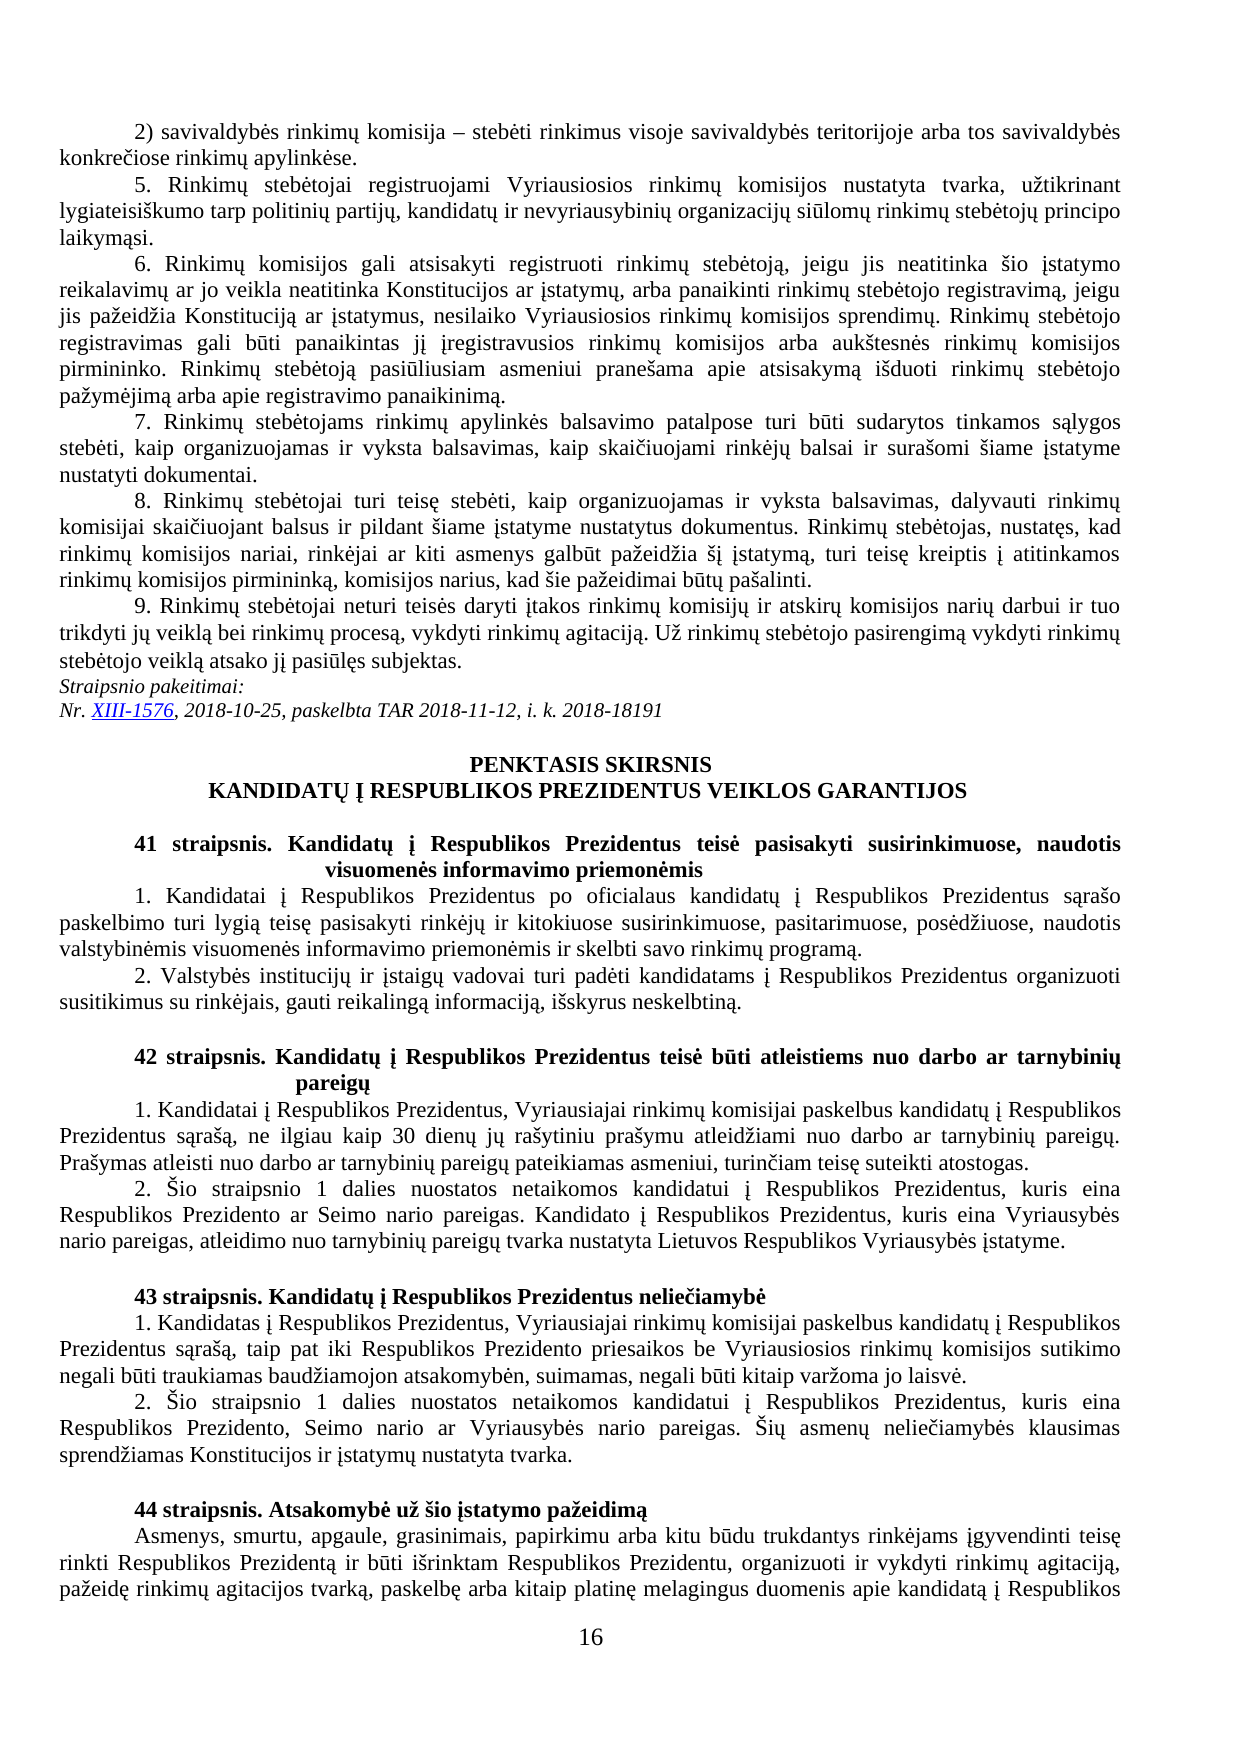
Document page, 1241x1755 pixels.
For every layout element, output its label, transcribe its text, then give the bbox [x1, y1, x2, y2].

text 5. Rinkimų stebėtojai registruojami Vyriausiosios rinkimų komisijos nustatyta tvarka, užtikrinant lygiateisiškumo tarp politinių partijų, kandidatų ir nevyriausybinių organizacijų siūlomų rinkimų stebėtojų principo laikymąsi. [59, 171, 1122, 250]
text 1. Kandidatai į Respublikos Prezidentus, Vyriausiajai rinkimų komisijai paskelbus kandidatų į Respublikos Prezidentus sąrašą, ne ilgiau kaip 30 dienų jų rašytiniu prašymu atleidžiami nuo darbo ar tarnybinių pareigų. Prašymas atleisti nuo darbo ar tarnybinių pareigų pateikiamas asmeniui, turinčiam teisę suteikti atostogas. [59, 1096, 1122, 1175]
text 43 straipsnis. Kandidatų į Respublikos Prezidentus neliečiamybė [59, 1283, 1122, 1309]
text 2. Valstybės institucijų ir įstaigų vadovai turi padėti kandidatams į Respublikos Prezidentus organizuoti susitikimus su rinkėjais, gauti reikalingą informaciją, išskyrus neskelbtiną. [59, 962, 1122, 1014]
text 41 straipsnis. Kandidatų į Respublikos Prezidentus teisė pasisakyti susirinkimuose, naudotis visuomenės informavimo priemonėmis [134, 830, 1122, 883]
text Nr. XIII-1576, 2018-10-25, paskelbta TAR 2018-11-12, i. k. 2018-18191 [59, 698, 1122, 722]
text 6. Rinkimų komisijos gali atsisakyti registruoti rinkimų stebėtoją, jeigu jis neatitinka šio įstatymo reikalavimų ar jo veikla neatitinka Konstitucijos ar įstatymų, arba panaikinti rinkimų stebėtojo registravimą, jeigu jis pažeidžia Konstituciją ar įstatymus, nesilaiko Vyriausiosios rinkimų komisijos sprendimų. Rinkimų stebėtojo registravimas gali būti panaikintas jį įregistravusios rinkimų komisijos arba aukštesnės rinkimų komisijos pirmininko. Rinkimų stebėtoją pasiūliusiam asmeniui pranešama apie atsisakymą išduoti rinkimų stebėtojo pažymėjimą arba apie registravimo panaikinimą. [59, 250, 1122, 408]
text 2) savivaldybės rinkimų komisija – stebėti rinkimus visoje savivaldybės teritorijoje arba tos savivaldybės konkrečiose rinkimų apylinkėse. [59, 118, 1122, 171]
text 2. Šio straipsnio 1 dalies nuostatos netaikomos kandidatui į Respublikos Prezidentus, kuris eina Respublikos Prezidento ar Seimo nario pareigas. Kandidato į Respublikos Prezidentus, kuris eina Vyriausybės nario pareigas, atleidimo nuo tarnybinių pareigų tvarka nustatyta Lietuvos Respublikos Vyriausybės įstatyme. [59, 1175, 1122, 1254]
text 1. Kandidatai į Respublikos Prezidentus po oficialaus kandidatų į Respublikos Prezidentus sąrašo paskelbimo turi lygią teisę pasisakyti rinkėjų ir kitokiuose susirinkimuose, pasitarimuose, posėdžiuose, naudotis valstybinėmis visuomenės informavimo priemonėmis ir skelbti savo rinkimų programą. [59, 883, 1122, 962]
text 42 straipsnis. Kandidatų į Respublikos Prezidentus teisė būti atleistiems nuo darbo ar tarnybinių pareigų [134, 1043, 1122, 1096]
text 8. Rinkimų stebėtojai turi teisę stebėti, kaip organizuojamas ir vyksta balsavimas, dalyvauti rinkimų komisijai skaičiuojant balsus ir pildant šiame įstatyme nustatytus dokumentus. Rinkimų stebėtojas, nustatęs, kad rinkimų komisijos nariai, rinkėjai ar kiti asmenys galbūt pažeidžia šį įstatymą, turi teisę kreiptis į atitinkamos rinkimų komisijos pirmininką, komisijos narius, kad šie pažeidimai būtų pašalinti. [59, 487, 1122, 592]
text 44 straipsnis. Atsakomybė už šio įstatymo pažeidimą [59, 1496, 1122, 1522]
text Straipsnio pakeitimai: [59, 674, 1122, 698]
text 2. Šio straipsnio 1 dalies nuostatos netaikomos kandidatui į Respublikos Prezidentus, kuris eina Respublikos Prezidento, Seimo nario ar Vyriausybės nario pareigas. Šių asmenų neliečiamybės klausimas sprendžiamas Konstitucijos ir įstatymų nustatyta tvarka. [59, 1388, 1122, 1467]
text PENKTASIS SKIRSNIS [59, 751, 1122, 777]
text Asmenys, smurtu, apgaule, grasinimais, papirkimu arba kitu būdu trukdantys rinkėjams įgyvendinti teisę rinkti Respublikos Prezidentą ir būti išrinktam Respublikos Prezidentu, organizuoti ir vykdyti rinkimų agitaciją, pažeidę rinkimų agitacijos tvarką, paskelbę arba kitaip platinę melagingus duomenis apie kandidatą į Respublikos [59, 1522, 1122, 1601]
text KANDIDATŲ Į RESPUBLIKOS PREZIDENTUS VEIKLOS GARANTIJOS [59, 777, 1122, 803]
text 1. Kandidatas į Respublikos Prezidentus, Vyriausiajai rinkimų komisijai paskelbus kandidatų į Respublikos Prezidentus sąrašą, taip pat iki Respublikos Prezidento priesaikos be Vyriausiosios rinkimų komisijos sutikimo negali būti traukiamas baudžiamojon atsakomybėn, suimamas, negali būti kitaip varžoma jo laisvė. [59, 1309, 1122, 1388]
text 9. Rinkimų stebėtojai neturi teisės daryti įtakos rinkimų komisijų ir atskirų komisijos narių darbui ir tuo trikdyti jų veiklą bei rinkimų procesą, vykdyti rinkimų agitaciją. Už rinkimų stebėtojo pasirengimą vykdyti rinkimų stebėtojo veiklą atsako jį pasiūlęs subjektas. [59, 592, 1122, 674]
text 7. Rinkimų stebėtojams rinkimų apylinkės balsavimo patalpose turi būti sudarytos tinkamos sąlygos stebėti, kaip organizuojamas ir vyksta balsavimas, kaip skaičiuojami rinkėjų balsai ir surašomi šiame įstatyme nustatyti dokumentai. [59, 408, 1122, 487]
